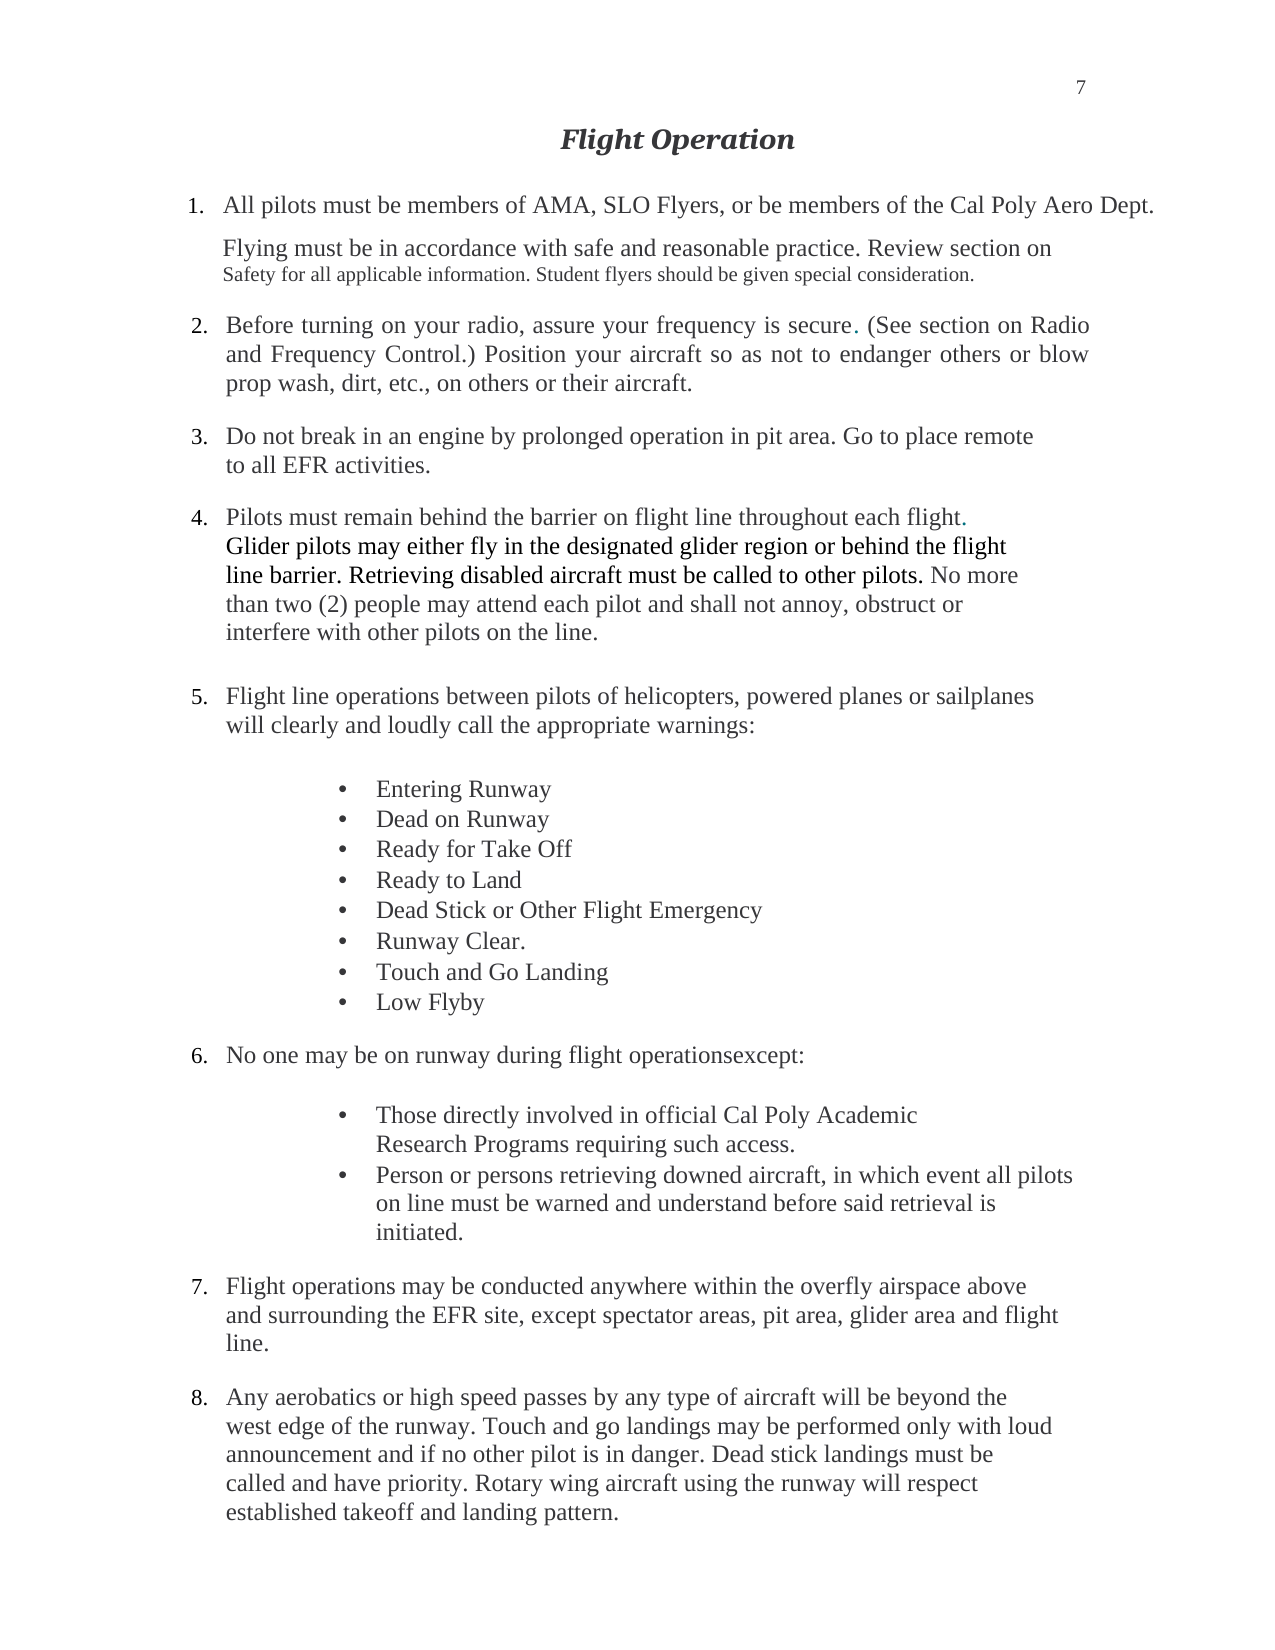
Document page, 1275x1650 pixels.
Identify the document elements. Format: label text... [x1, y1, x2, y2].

list Pilots must remain behind the barrier on flight line throughout each flight. Glider pilots may either fly in the designated glider region or behind the flight line barrier. Retrieving disabled aircraft must be called to other pilots. No more than two (2) people may attend each pilot and shall not annoy, obstruct or interfere with other pilots on the line. [191, 502, 1025, 646]
list Any aerobatics or high speed passes by any type of aircraft will be beyond the west edge of the runway. Touch and go landings may be performed only with loud announcement and if no other pilot is in danger. Dead stick landings must be called and have priority. Rotary wing aircraft using the runway will respect established takeoff and landing pattern. [191, 1382, 1059, 1526]
list Before turning on your radio, assure your frequency is secure. (See section on Radio and Frequency Control.) Position your aircraft so as not to endanger others or blow prop wash, dirt, etc., on others or their aircraft. [191, 310, 1090, 396]
list All pilots must be members of AMA, SLO Flyers, or be members of the Cal Poly Aero Dept. [187, 190, 1167, 219]
list Ready to Land [338, 865, 1167, 894]
list Those directly involved in official Cal Poly Academic Research Programs requiring such access. [338, 1100, 1012, 1158]
list Entering Runway [338, 773, 1167, 802]
text 7 [175, 75, 1086, 99]
text Safety for all applicable information. Student flyers should be given special consideration. [222, 262, 1167, 286]
subtitle Flight Operation [558, 123, 801, 157]
list Touch and Go Landing [338, 956, 1167, 985]
list No one may be on runway during flight operationsexcept: [191, 1040, 1167, 1069]
list Flight operations may be conducted anywhere within the overfly airspace above and surrounding the EFR site, except spectator areas, pit area, glider area and flight line. [191, 1271, 1067, 1357]
text Flying must be in accordance with safe and reasonable practice. Review section on [222, 233, 1167, 261]
list Low Flyby [338, 987, 1167, 1016]
list Flight line operations between pilots of helicopters, powered planes or sailplanes will clearly and loudly call the appropriate warnings: [191, 681, 1068, 739]
list Person or persons retrieving downed aircraft, in which event all pilots on line must be warned and understand before said retrieval is initiated. [338, 1160, 1089, 1246]
list Dead Stick or Other Flight Emergency [338, 895, 1167, 924]
list Do not break in an engine by prolonged operation in pit area. Go to place remote to all EFR activities. [191, 421, 1058, 478]
list Dead on Runway [338, 804, 1167, 833]
list Ready for Take Off [338, 834, 1167, 863]
list Runway Clear. [338, 926, 1167, 954]
